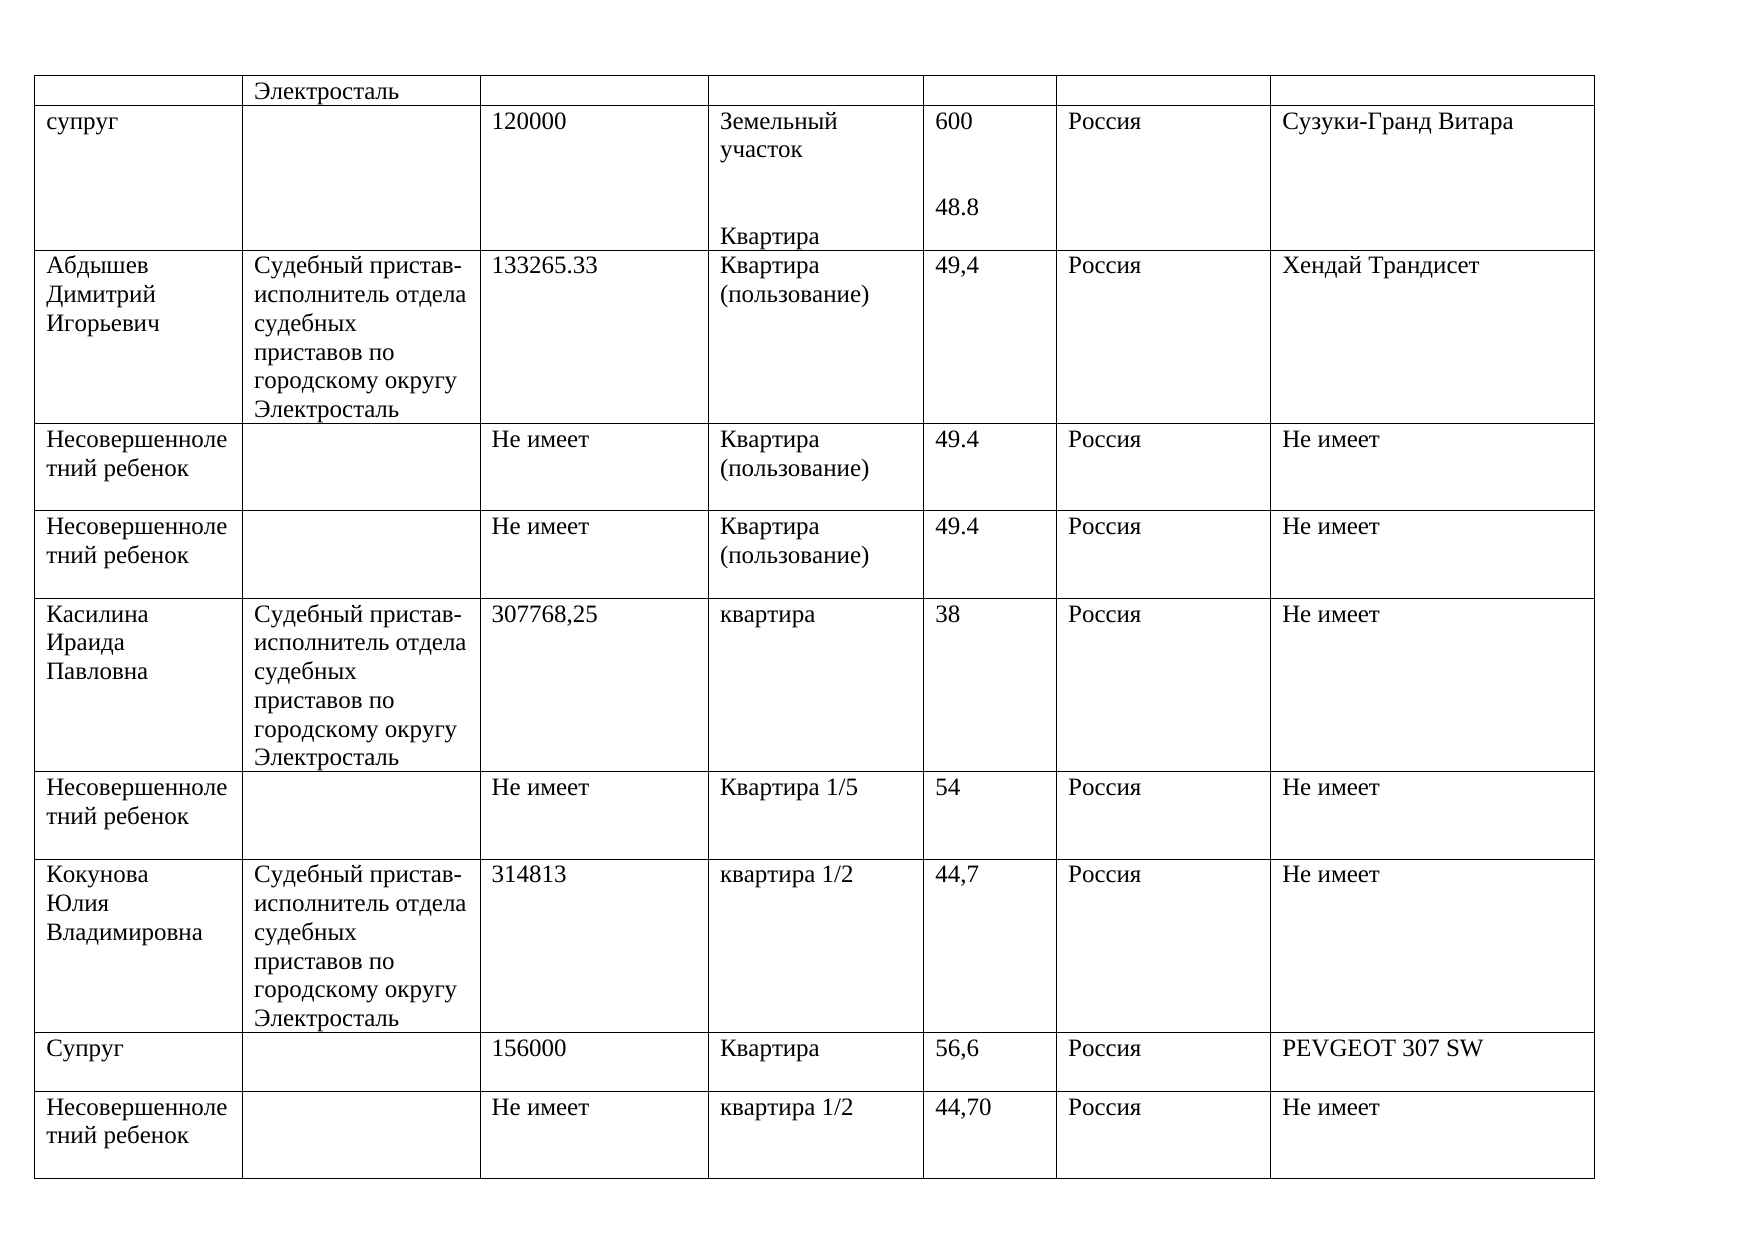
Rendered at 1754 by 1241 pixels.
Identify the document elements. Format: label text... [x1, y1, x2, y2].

table_cell [1271, 76, 1594, 105]
table_cell [243, 106, 480, 249]
table_cell [481, 76, 708, 105]
table_cell Касилина Ираида Павловна [35, 599, 242, 771]
table_cell квартира [709, 599, 923, 771]
table_cell 307768,25 [481, 599, 708, 771]
table_cell Сузуки-Гранд Витара [1271, 106, 1594, 249]
table_cell Электросталь [243, 76, 480, 105]
table_cell [35, 76, 242, 105]
table_cell Россия [1057, 599, 1270, 771]
table_cell [1057, 76, 1270, 105]
table_cell Судебный пристав-исполнитель отдела судебных приставов по городскому округу Электросталь [243, 860, 480, 1032]
table_cell 314813 [481, 860, 708, 1032]
table_cell 54 [924, 772, 1056, 858]
table_cell Не имеет [1271, 1092, 1594, 1178]
table_cell Несовершеннолетний ребенок [35, 424, 242, 510]
table_cell 49,4 [924, 251, 1056, 423]
table_cell Кокунова Юлия Владимировна [35, 860, 242, 1032]
table_cell Квартира [709, 1033, 923, 1091]
table_cell 38 [924, 599, 1056, 771]
table_cell 48,8 [924, 76, 1056, 105]
table_cell Россия [1057, 1092, 1270, 1178]
table_cell Не имеет [481, 772, 708, 858]
table_cell Россия [1057, 772, 1270, 858]
table_cell Хендай Трандисет [1271, 251, 1594, 423]
table_cell [243, 424, 480, 510]
table_cell Россия [1057, 251, 1270, 423]
table_cell супруг [35, 106, 242, 249]
table_cell Несовершеннолетний ребенок [35, 1092, 242, 1178]
table_cell [709, 76, 923, 105]
table_cell PEVGEOT 307 SW [1271, 1033, 1594, 1091]
table_cell Абдышев Димитрий Игорьевич [35, 251, 242, 423]
table_cell [243, 1033, 480, 1091]
table_cell Квартира (пользование) [709, 251, 923, 423]
table_cell Россия [1057, 106, 1270, 249]
table_cell Квартира 1/5 [709, 772, 923, 858]
table_cell Земельный участок Квартира [709, 106, 923, 249]
table_cell 120000 [481, 106, 708, 249]
table_cell Не имеет [481, 424, 708, 510]
table_cell Не имеет [1271, 599, 1594, 771]
table_cell Супруг [35, 1033, 242, 1091]
table_cell Россия [1057, 511, 1270, 598]
table_cell Россия [1057, 424, 1270, 510]
table_cell квартира 1/2 [709, 860, 923, 1032]
table_cell Россия [1057, 1033, 1270, 1091]
table_cell 44,7 [924, 860, 1056, 1032]
table_cell 49,4 [924, 424, 1056, 510]
table_cell Не имеет [1271, 424, 1594, 510]
table_cell Несовершеннолетний ребенок [35, 772, 242, 858]
table_cell Не имеет [1271, 772, 1594, 858]
table_cell Судебный пристав-исполнитель отдела судебных приставов по городскому округу Электросталь [243, 251, 480, 423]
table_cell [243, 511, 480, 598]
table_cell Не имеет [481, 1092, 708, 1178]
table_cell квартира 1/2 [709, 1092, 923, 1178]
table_cell Не имеет [1271, 511, 1594, 598]
table_cell 156000 [481, 1033, 708, 1091]
table_cell Квартира (пользование) [709, 424, 923, 510]
table_cell Судебный пристав-исполнитель отдела судебных приставов по городскому округу Электросталь [243, 599, 480, 771]
table_cell 44,70 [924, 1092, 1056, 1178]
table_cell Не имеет [481, 511, 708, 598]
table_cell Не имеет [1271, 860, 1594, 1032]
table_cell 56,6 [924, 1033, 1056, 1091]
table_cell [243, 772, 480, 858]
table_cell [243, 1092, 480, 1178]
table_cell 49,4 [924, 511, 1056, 598]
table_cell Квартира (пользование) [709, 511, 923, 598]
table_cell 600 48.8 [924, 106, 1056, 249]
table_cell 133265.33 [481, 251, 708, 423]
table_cell Несовершеннолетний ребенок [35, 511, 242, 598]
table_cell Россия [1057, 860, 1270, 1032]
